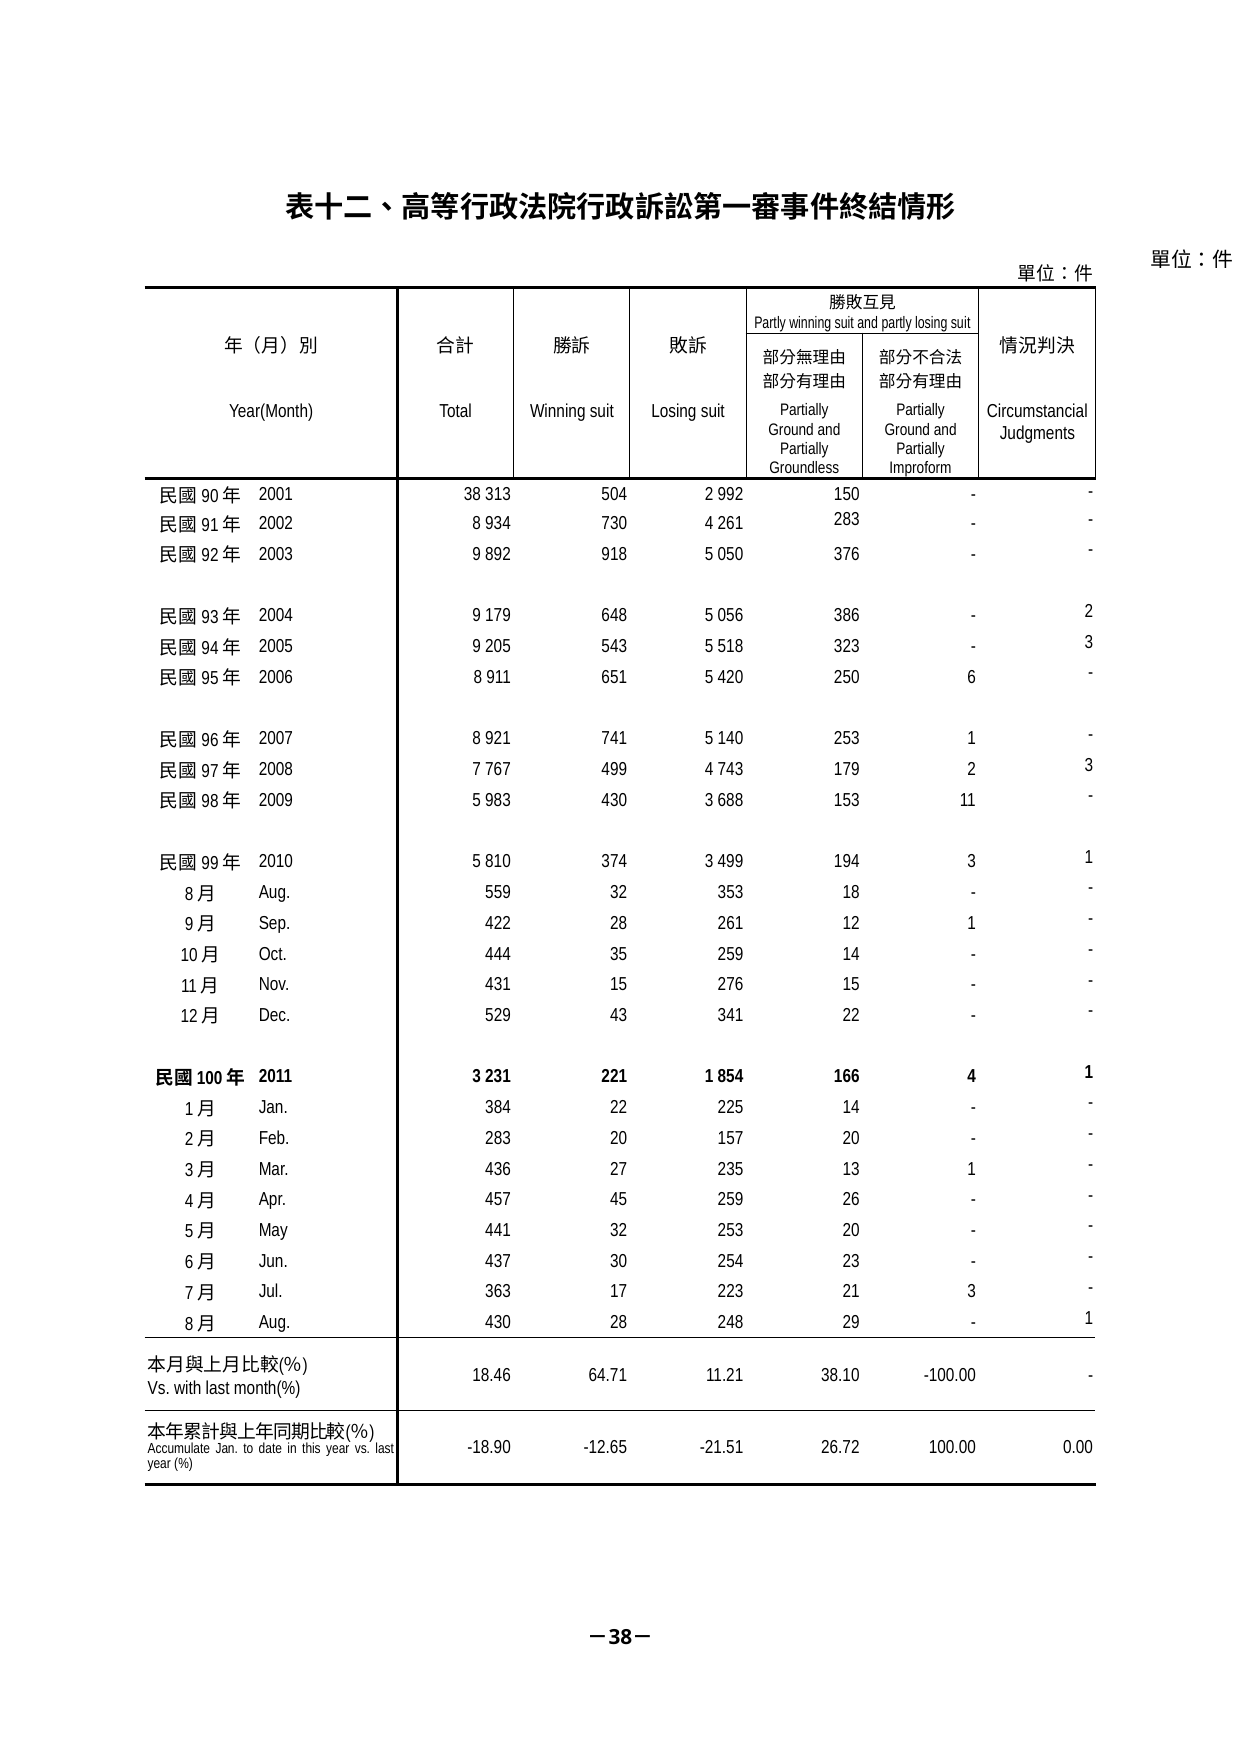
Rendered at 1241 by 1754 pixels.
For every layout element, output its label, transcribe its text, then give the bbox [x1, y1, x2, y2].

table_cell 8 934 [399, 508, 513, 538]
table_cell 5 140 [630, 723, 746, 753]
table_cell 10月 [145, 938, 256, 968]
table_cell -21.51 [630, 1411, 746, 1483]
table_cell Nov. [256, 969, 396, 999]
table_cell 8 911 [399, 661, 513, 692]
table_cell - [979, 661, 1096, 692]
table_cell Jun. [256, 1245, 396, 1276]
table_cell 15 [514, 969, 630, 999]
table_cell 民國 92年 [145, 538, 256, 569]
table_cell 12月 [145, 999, 256, 1030]
table_cell 254 [630, 1245, 746, 1276]
table_cell 本月與上月比較(％) Vs. with last month(%) [145, 1338, 396, 1410]
table_cell 504 [514, 480, 630, 508]
table_cell 8 921 [399, 723, 513, 753]
table_cell - [862, 876, 978, 907]
table_cell 8月 [145, 1307, 256, 1337]
table_cell 2008 [256, 754, 396, 784]
table_cell 2011 [256, 1061, 396, 1091]
table_cell [256, 1030, 396, 1061]
table_cell [630, 692, 746, 723]
table_cell 5 518 [630, 631, 746, 661]
table_cell 248 [630, 1307, 746, 1337]
table_cell 430 [514, 784, 630, 815]
table_cell 3月 [145, 1153, 256, 1184]
table_cell Aug. [256, 876, 396, 907]
table_cell 1 [979, 1061, 1096, 1091]
table_cell - [979, 1153, 1096, 1184]
table_cell - [979, 907, 1096, 938]
table_cell 543 [514, 631, 630, 661]
table_cell 3 [979, 631, 1096, 661]
table_cell [862, 692, 978, 723]
table_cell 38 313 [399, 480, 513, 508]
table_cell 150 [746, 480, 862, 508]
table_cell 386 [746, 600, 862, 631]
table_cell Year(Month) [145, 400, 396, 477]
table_cell - [862, 1091, 978, 1122]
table_cell 民國 94年 [145, 631, 256, 661]
table_cell 283 [399, 1122, 513, 1153]
table_cell - [862, 600, 978, 631]
table_cell [630, 815, 746, 846]
table_cell [256, 692, 396, 723]
table_cell May [256, 1214, 396, 1245]
table_cell 本年累計與上年同期比較(％) Accumulate Jan. to date in this year vs. last year (%) [145, 1411, 396, 1483]
table_cell - [862, 1122, 978, 1153]
table_cell 7 767 [399, 754, 513, 784]
table_cell 2007 [256, 723, 396, 753]
table_cell 30 [514, 1245, 630, 1276]
table_cell 1 [862, 907, 978, 938]
table_cell 2 [979, 600, 1096, 631]
table_cell 1 [862, 723, 978, 753]
table_cell 26 [746, 1184, 862, 1214]
table_cell 民國 98年 [145, 784, 256, 815]
table_cell 259 [630, 938, 746, 968]
table_cell 221 [514, 1061, 630, 1091]
table_cell 5 810 [399, 846, 513, 876]
table_cell 2001 [256, 480, 396, 508]
table_cell -100.00 [862, 1338, 978, 1410]
table_cell [514, 815, 630, 846]
table_cell [145, 1030, 256, 1061]
table_cell 1 [979, 846, 1096, 876]
text [1150, 268, 1240, 275]
table_cell - [979, 1337, 1096, 1410]
table_cell Total [399, 400, 513, 477]
table_cell Partially Ground and Partially Groundless [747, 400, 862, 477]
table_cell - [862, 1184, 978, 1214]
table_cell - [979, 508, 1096, 538]
table_cell - [979, 1091, 1096, 1122]
table_cell - [979, 1214, 1096, 1245]
table_cell Jan. [256, 1091, 396, 1122]
table_cell 11月 [145, 969, 256, 999]
table_cell [979, 815, 1096, 846]
table_cell 民國 97年 [145, 754, 256, 784]
table_cell 323 [746, 631, 862, 661]
table_cell - [862, 938, 978, 968]
table_cell 384 [399, 1091, 513, 1122]
table_cell 4 261 [630, 508, 746, 538]
table_cell [399, 569, 513, 600]
table_cell 14 [746, 1091, 862, 1122]
table_cell 20 [746, 1214, 862, 1245]
table_cell 235 [630, 1153, 746, 1184]
table_cell [746, 1030, 862, 1061]
table_cell 14 [746, 938, 862, 968]
table_cell 3 688 [630, 784, 746, 815]
table_cell 0.00 [979, 1410, 1096, 1483]
table_cell - [862, 1214, 978, 1245]
table_cell 9 892 [399, 538, 513, 569]
table_cell 166 [746, 1061, 862, 1091]
table_cell Feb. [256, 1122, 396, 1153]
table_cell 民國 90年 [145, 480, 256, 508]
table_header 年（月）別 [145, 289, 396, 400]
text 表十二、高等行政法院行政訴訟第一審事件終結情形 [148, 183, 1092, 225]
table_cell 38.10 [746, 1338, 862, 1410]
table_cell 253 [630, 1214, 746, 1245]
table_cell 5 983 [399, 784, 513, 815]
table_cell - [979, 784, 1096, 815]
table_cell [862, 1030, 978, 1061]
table_cell - [862, 969, 978, 999]
table_cell [979, 569, 1096, 600]
table_cell 18.46 [399, 1338, 513, 1410]
table_cell 3 [862, 1276, 978, 1307]
table_cell 261 [630, 907, 746, 938]
table_cell - [979, 969, 1096, 999]
table_cell 363 [399, 1276, 513, 1307]
table_cell 9 205 [399, 631, 513, 661]
table_cell 15 [746, 969, 862, 999]
table_cell 437 [399, 1245, 513, 1276]
table_cell 1 854 [630, 1061, 746, 1091]
table_cell -12.65 [514, 1411, 630, 1483]
table_cell 648 [514, 600, 630, 631]
text 單位：件 [1150, 243, 1240, 268]
table_cell 9月 [145, 907, 256, 938]
table_cell 35 [514, 938, 630, 968]
table_cell Losing suit [630, 400, 746, 477]
table_cell 28 [514, 1307, 630, 1337]
table_cell 2004 [256, 600, 396, 631]
table_cell 32 [514, 1214, 630, 1245]
table_cell 43 [514, 999, 630, 1030]
table_cell [399, 692, 513, 723]
table_cell 225 [630, 1091, 746, 1122]
table_cell 436 [399, 1153, 513, 1184]
table_cell 民國 96年 [145, 723, 256, 753]
table_cell [979, 692, 1096, 723]
table_cell 11 [862, 784, 978, 815]
table_cell 457 [399, 1184, 513, 1214]
table_cell 5月 [145, 1214, 256, 1245]
table_cell 430 [399, 1307, 513, 1337]
table_cell 部分不合法 部分有理由 [863, 334, 978, 400]
table_cell [746, 569, 862, 600]
table_cell Winning suit [514, 400, 629, 477]
table_cell 3 [979, 754, 1096, 784]
table_cell 3 499 [630, 846, 746, 876]
table_cell [746, 692, 862, 723]
table_cell 223 [630, 1276, 746, 1307]
table_cell [746, 815, 862, 846]
table_cell - [979, 999, 1096, 1030]
table_cell 374 [514, 846, 630, 876]
table_header 勝敗互見 Partly winning suit and partly losing suit [747, 289, 978, 332]
table_cell - [862, 538, 978, 569]
table_cell 64.71 [514, 1338, 630, 1410]
table_cell 651 [514, 661, 630, 692]
table_cell -18.90 [399, 1411, 513, 1483]
table_cell 194 [746, 846, 862, 876]
table_header 敗訴 [630, 289, 746, 400]
table_cell Oct. [256, 938, 396, 968]
table_cell [630, 1030, 746, 1061]
table_cell - [979, 1245, 1096, 1276]
table_cell 918 [514, 538, 630, 569]
table_cell 4月 [145, 1184, 256, 1214]
table_cell 27 [514, 1153, 630, 1184]
table_cell 431 [399, 969, 513, 999]
table_cell 2 [862, 754, 978, 784]
table_cell 730 [514, 508, 630, 538]
table_cell - [862, 1245, 978, 1276]
table_cell 民國 95年 [145, 661, 256, 692]
table_cell 32 [514, 876, 630, 907]
table_cell 21 [746, 1276, 862, 1307]
table_cell 2月 [145, 1122, 256, 1153]
table_cell [145, 692, 256, 723]
table_cell 1 [979, 1307, 1096, 1337]
text 單位：件 [148, 259, 1092, 286]
table_cell 253 [746, 723, 862, 753]
table_cell 2005 [256, 631, 396, 661]
table_cell [514, 692, 630, 723]
table_cell 276 [630, 969, 746, 999]
table_cell 6月 [145, 1245, 256, 1276]
table_cell 民國100年 [145, 1061, 256, 1091]
text [1150, 235, 1240, 243]
table_cell Circumstancial Judgments [979, 400, 1095, 477]
table_cell Partially Ground and Partially Improform [863, 400, 978, 477]
table_cell 3 [862, 846, 978, 876]
table_header 勝訴 [514, 289, 629, 400]
table_cell - [979, 1122, 1096, 1153]
table_cell 18 [746, 876, 862, 907]
table_cell 22 [746, 999, 862, 1030]
table_cell [145, 569, 256, 600]
table_cell 29 [746, 1307, 862, 1337]
table_cell - [862, 480, 978, 508]
table_cell [399, 815, 513, 846]
table_cell - [979, 480, 1096, 508]
table_cell Jul. [256, 1276, 396, 1307]
table_cell [862, 815, 978, 846]
table_cell - [979, 1184, 1096, 1214]
table_cell 559 [399, 876, 513, 907]
table_cell [862, 569, 978, 600]
table_cell - [979, 538, 1096, 569]
table_cell 2006 [256, 661, 396, 692]
table_cell 20 [514, 1122, 630, 1153]
table_cell 376 [746, 538, 862, 569]
table_header 情況判決 [979, 289, 1095, 400]
table_cell - [979, 876, 1096, 907]
table_cell 12 [746, 907, 862, 938]
table_cell 17 [514, 1276, 630, 1307]
table_cell 1 [862, 1153, 978, 1184]
table_cell 444 [399, 938, 513, 968]
table_cell 179 [746, 754, 862, 784]
table_cell 22 [514, 1091, 630, 1122]
table_cell Sep. [256, 907, 396, 938]
table_cell [979, 1030, 1096, 1061]
table_cell 4 743 [630, 754, 746, 784]
table_cell 2002 [256, 508, 396, 538]
table_cell [256, 569, 396, 600]
table_cell Apr. [256, 1184, 396, 1214]
table_cell Mar. [256, 1153, 396, 1184]
table_cell 8月 [145, 876, 256, 907]
table_cell Dec. [256, 999, 396, 1030]
table_cell 353 [630, 876, 746, 907]
table_cell 153 [746, 784, 862, 815]
table_cell 13 [746, 1153, 862, 1184]
table_cell 4 [862, 1061, 978, 1091]
table_cell 5 420 [630, 661, 746, 692]
table_cell 2003 [256, 538, 396, 569]
table_cell - [862, 508, 978, 538]
table_cell 民國 93年 [145, 600, 256, 631]
table_cell - [862, 631, 978, 661]
table_cell [399, 1030, 513, 1061]
table_cell [145, 815, 256, 846]
table_cell - [979, 723, 1096, 753]
table_cell 157 [630, 1122, 746, 1153]
table_cell 259 [630, 1184, 746, 1214]
table_cell 20 [746, 1122, 862, 1153]
table_cell 529 [399, 999, 513, 1030]
table_cell 民國 91年 [145, 508, 256, 538]
table_cell 45 [514, 1184, 630, 1214]
table_cell [256, 815, 396, 846]
table_cell 250 [746, 661, 862, 692]
table_cell 2010 [256, 846, 396, 876]
table_cell 7月 [145, 1276, 256, 1307]
table_cell 100.00 [862, 1411, 978, 1483]
table_cell - [862, 1307, 978, 1337]
table_cell 741 [514, 723, 630, 753]
table_cell 283 [746, 508, 862, 538]
table_cell 民國 99年 [145, 846, 256, 876]
table_cell - [979, 938, 1096, 968]
table_cell 499 [514, 754, 630, 784]
table_cell 6 [862, 661, 978, 692]
table_cell 422 [399, 907, 513, 938]
table_cell 5 056 [630, 600, 746, 631]
table_cell 28 [514, 907, 630, 938]
table_cell 3 231 [399, 1061, 513, 1091]
table_cell 2 992 [630, 480, 746, 508]
table_cell 5 050 [630, 538, 746, 569]
table_cell 26.72 [746, 1411, 862, 1483]
table_cell [630, 569, 746, 600]
table_cell 11.21 [630, 1338, 746, 1410]
table_header 合計 [399, 289, 513, 400]
table_cell 9 179 [399, 600, 513, 631]
table_cell Aug. [256, 1307, 396, 1337]
table_cell 23 [746, 1245, 862, 1276]
table_cell 1月 [145, 1091, 256, 1122]
table_cell [514, 1030, 630, 1061]
table_cell 441 [399, 1214, 513, 1245]
table_cell 部分無理由 部分有理由 [747, 334, 862, 400]
table_cell [514, 569, 630, 600]
table_cell 341 [630, 999, 746, 1030]
table_cell - [979, 1276, 1096, 1307]
table_cell - [862, 999, 978, 1030]
table_cell 2009 [256, 784, 396, 815]
